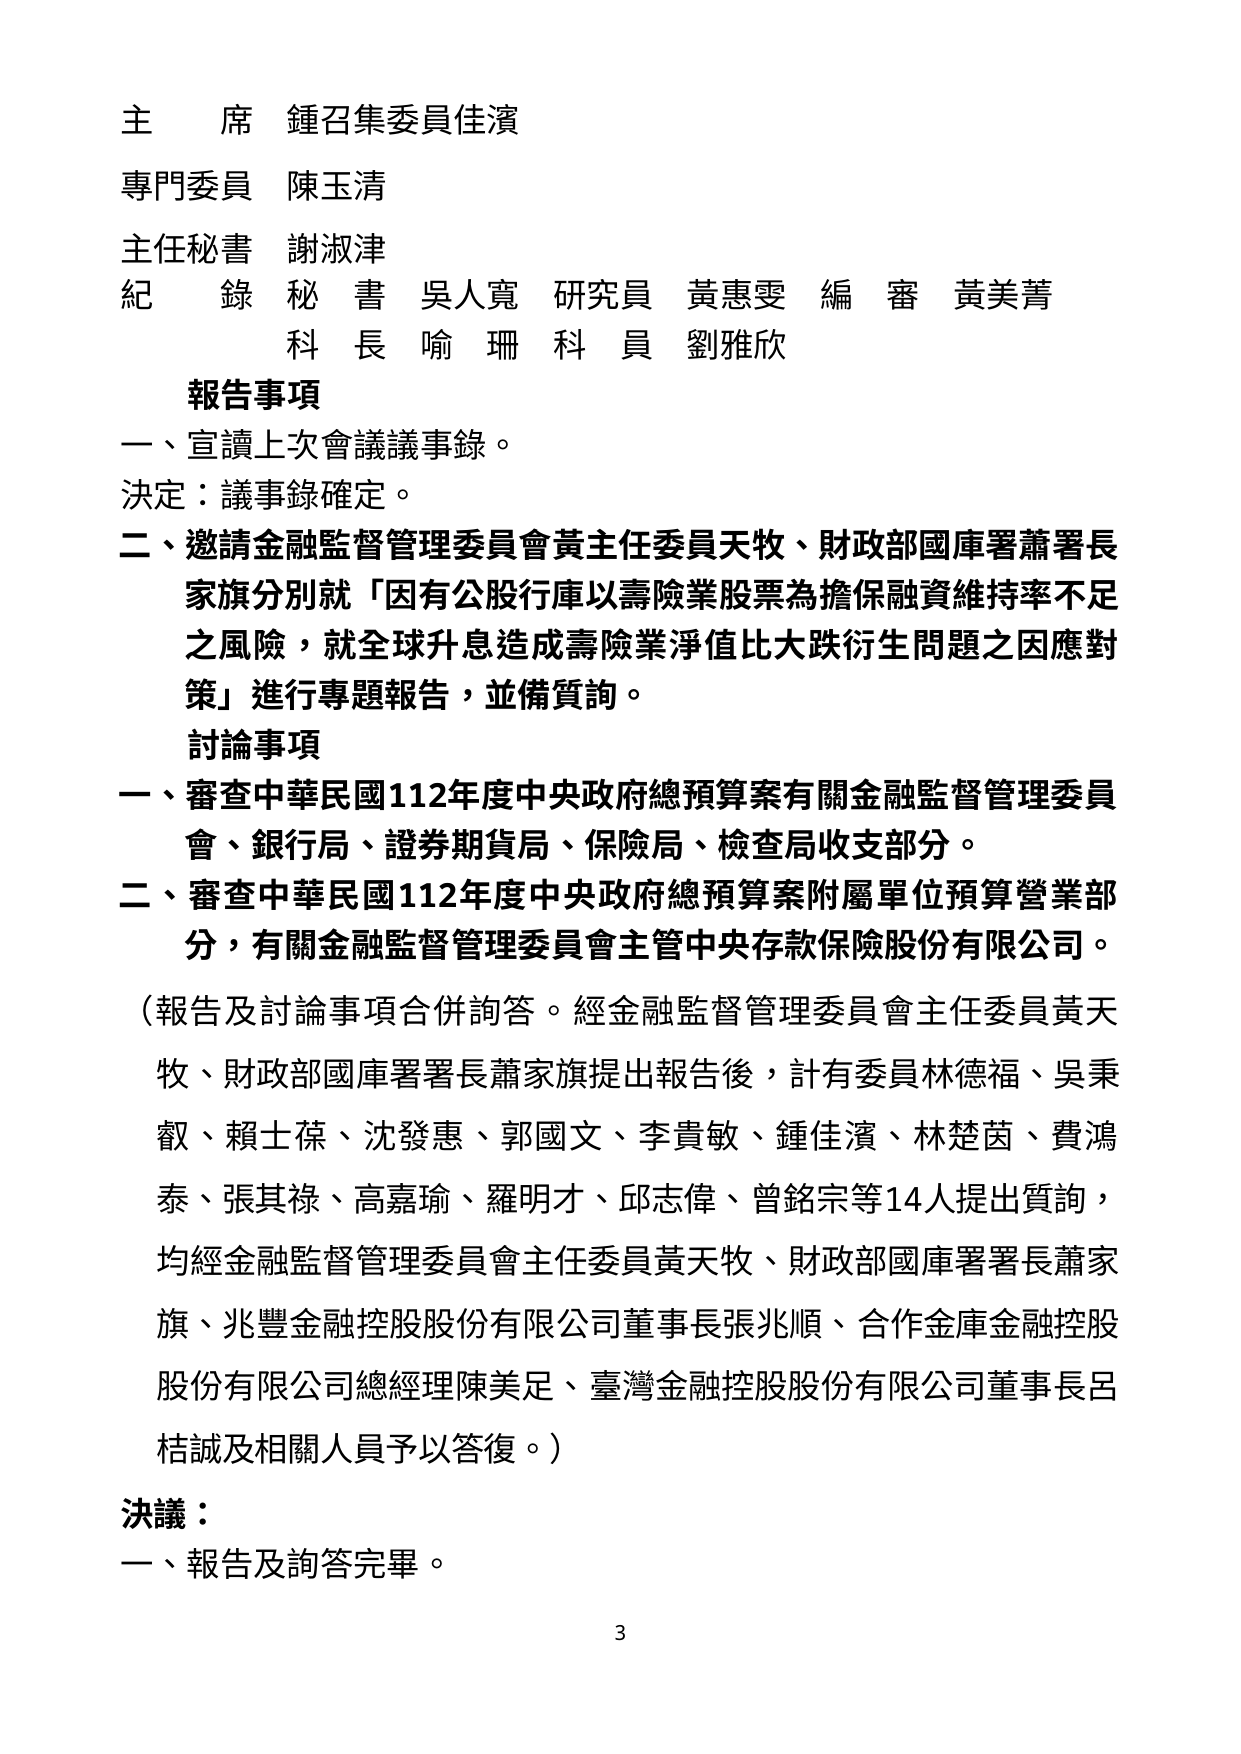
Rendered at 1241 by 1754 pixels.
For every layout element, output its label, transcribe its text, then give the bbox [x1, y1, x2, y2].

text 一、報告及詢答完畢。 [120, 1536, 1120, 1586]
text 主任秘書 謝淑津 [120, 205, 1120, 267]
text 主 席 鍾召集委員佳濱 [120, 94, 1120, 142]
text 紀 錄 秘 書 吳人寬 研究員 黃惠雯 編 審 黃美菁 [120, 267, 1170, 317]
text 一、宣讀上次會議議事錄。 [120, 417, 1120, 467]
text 一、審查中華民國112年度中央政府總預算案有關金融監督管理委員會、銀行局、證券期貨局、保險局、檢查局收支部分。 [118, 767, 1120, 867]
text 決議： [120, 1486, 1120, 1536]
text 決定：議事錄確定。 [120, 467, 1120, 517]
text 報告事項 [187, 367, 1120, 417]
text 二、審查中華民國112年度中央政府總預算案附屬單位預算營業部分，有關金融監督管理委員會主管中央存款保險股份有限公司。 [118, 867, 1120, 967]
text 專門委員 陳玉清 [120, 142, 1120, 205]
text 科 長 喻 珊 科 員 劉雅欣 [120, 317, 1120, 367]
text 討論事項 [187, 717, 1120, 767]
text （報告及討論事項合併詢答。經金融監督管理委員會主任委員黃天牧、財政部國庫署署長蕭家旗提出報告後，計有委員林德福、吳秉叡、賴士葆、沈發惠、郭國文、李貴敏、鍾佳濱、林楚茵、費鴻泰、張其祿、高嘉瑜、羅明才、邱志偉、曾銘宗等14人提出質詢，均經金融監督管理委員會主任委員黃天牧、財政部國庫署署長蕭家旗、兆豐金融控股股份有限公司董事長張兆順、合作金庫金融控股股份有限公司總經理陳美足、臺灣金融控股股份有限公司董事長呂桔誠及相關人員予以答復。） [120, 967, 1120, 1467]
text 二、邀請金融監督管理委員會黃主任委員天牧、財政部國庫署蕭署長家旗分別就「因有公股行庫以壽險業股票為擔保融資維持率不足之風險，就全球升息造成壽險業淨值比大跌衍生問題之因應對策」進行專題報告，並備質詢。 [118, 517, 1120, 717]
